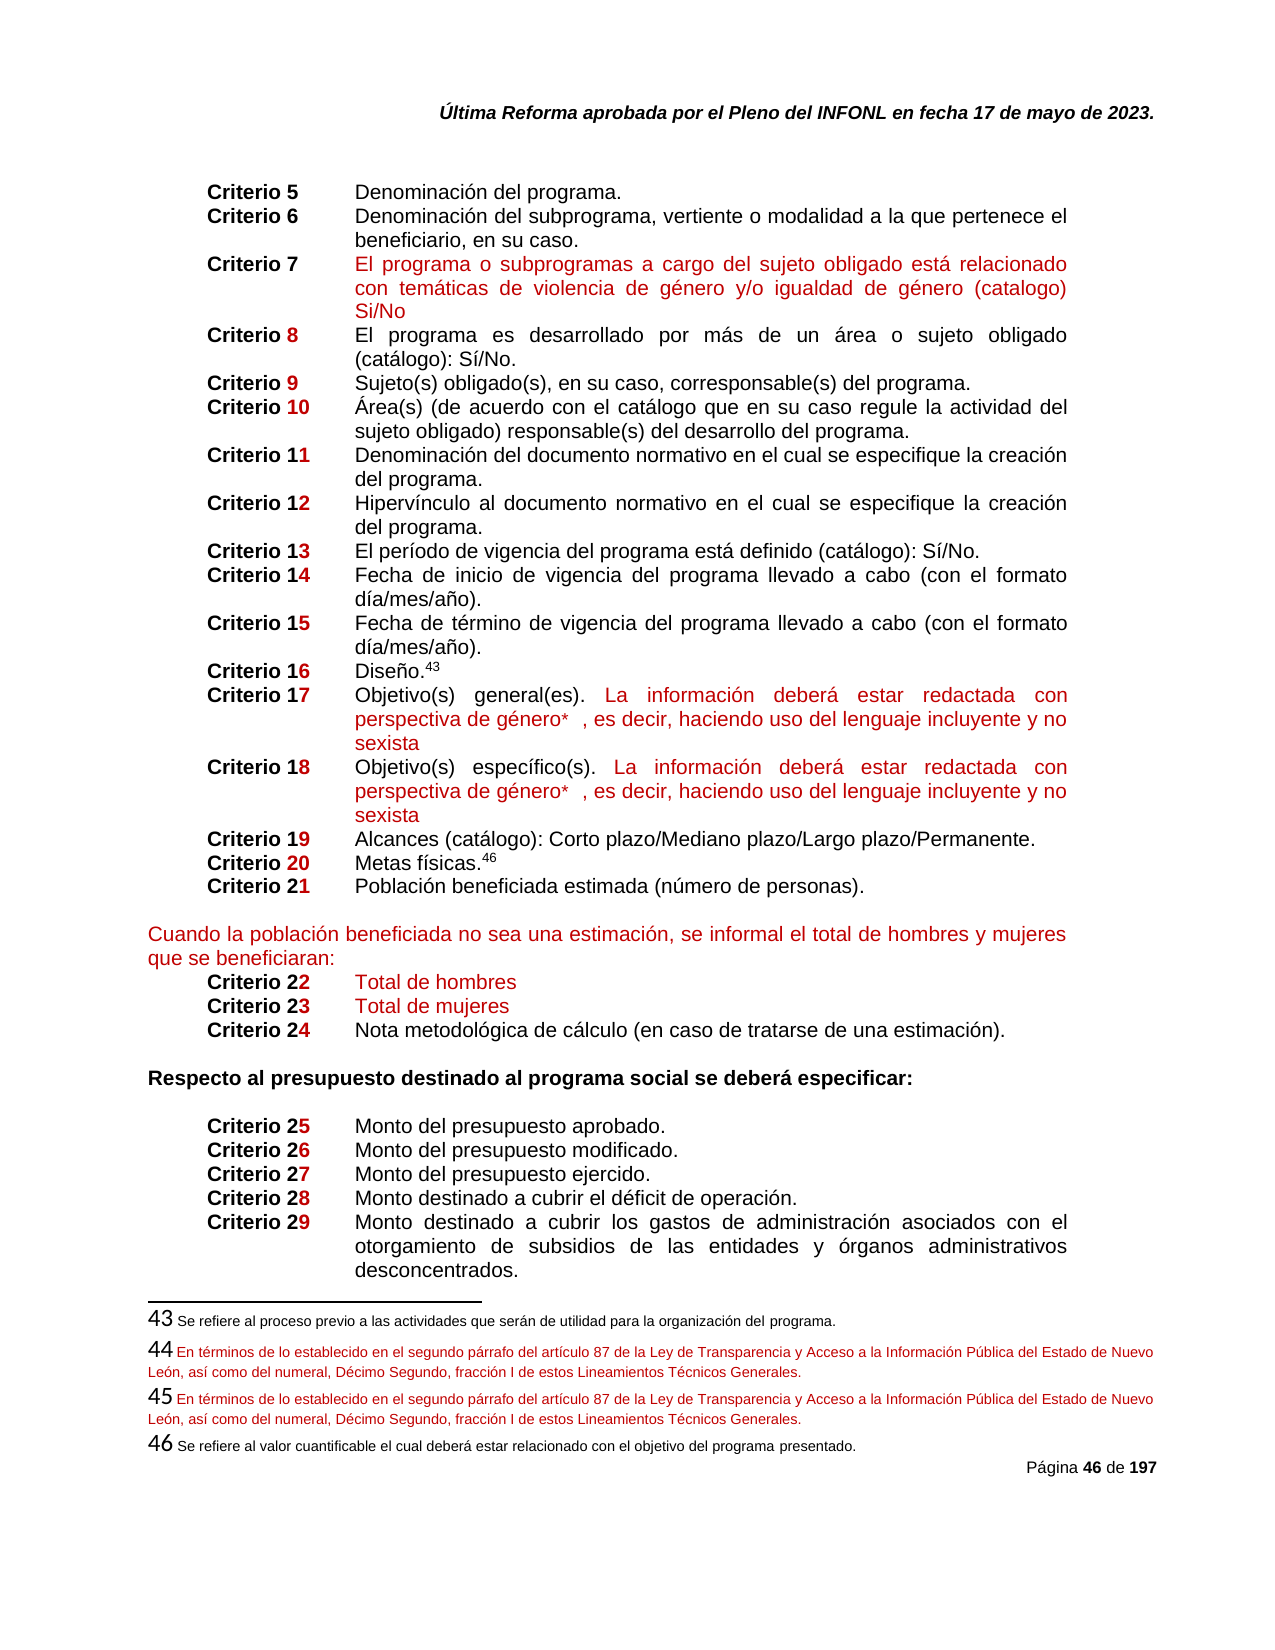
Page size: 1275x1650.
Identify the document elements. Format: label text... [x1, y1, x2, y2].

text Criterio 11 Denominación del documento normativo en el cual se especifique la creación del programa. [207, 443, 1068, 491]
text Criterio 14 Fecha de inicio de vigencia del programa llevado a cabo (con el formato día/mes/año). [207, 563, 1068, 611]
text Criterio 23 Total de mujeres [207, 994, 1068, 1018]
text Criterio 18 Objetivo(s) específico(s). La información deberá estar redactada con perspectiva de género*, es decir, haciendo uso del lenguaje incluyente y no sexista [207, 754, 1068, 826]
text Criterio 19 Alcances (catálogo): Corto plazo/Mediano plazo/Largo plazo/Permanente. [207, 826, 1068, 850]
text Criterio 21 Población beneficiada estimada (número de personas). [207, 874, 1068, 898]
text Respecto al presupuesto destinado al programa social se deberá especificar: [148, 1066, 1065, 1090]
text Criterio 25 Monto del presupuesto aprobado. [207, 1114, 1068, 1138]
text Criterio 28 Monto destinado a cubrir el déficit de operación. [207, 1186, 1068, 1210]
text Criterio 17 Objetivo(s) general(es). La información deberá estar redactada con perspectiva de género*, es decir, haciendo uso del lenguaje incluyente y no sexista [207, 683, 1068, 754]
text Criterio 5 Denominación del programa. [207, 179, 1068, 203]
text Criterio 6 Denominación del subprograma, vertiente o modalidad a la que pertenece el beneficiario, en su caso. [207, 203, 1068, 251]
text Criterio 15 Fecha de término de vigencia del programa llevado a cabo (con el formato día/mes/año). [207, 611, 1068, 659]
text Cuando la población beneficiada no sea una estimación, se informal el total de hombres y mujeres que se beneficiaran: [148, 922, 1068, 970]
text Criterio 29 Monto destinado a cubrir los gastos de administración asociados con el otorgamiento de subsidios de las entidades y órganos administrativos desconcentrados. [207, 1210, 1068, 1282]
text En términos de lo establecido en el segundo párrafo del artículo 87 de la Ley de Transparencia y Acceso a la Información Pública del Estado de Nuevo León, así como del numeral, Décimo Segundo, fracción I de estos Lineamientos Técnicos Generales. [148, 1380, 1157, 1427]
text Criterio 26 Monto del presupuesto modificado. [207, 1138, 1068, 1162]
text Criterio 22 Total de hombres [207, 970, 1068, 994]
list Se refiere al valor cuantificable el cual deberá estar relacionado con el objetivo del programa presentado. [148, 1427, 1157, 1458]
text Criterio 16 Diseño. [207, 659, 1068, 683]
text Criterio 27 Monto del presupuesto ejercido. [207, 1162, 1068, 1186]
text Criterio 12 Hipervínculo al documento normativo en el cual se especifique la creación del programa. [207, 491, 1068, 539]
text Criterio 9 Sujeto(s) obligado(s), en su caso, corresponsable(s) del programa. [207, 371, 1068, 395]
list Se refiere al proceso previo a las actividades que serán de utilidad para la organización del programa. [148, 1302, 1157, 1333]
text Criterio 8 El programa es desarrollado por más de un área o sujeto obligado (catálogo): Sí/No. [207, 323, 1068, 371]
text Criterio 13 El período de vigencia del programa está definido (catálogo): Sí/No. [207, 539, 1068, 563]
text En términos de lo establecido en el segundo párrafo del artículo 87 de la Ley de Transparencia y Acceso a la Información Pública del Estado de Nuevo León, así como del numeral, Décimo Segundo, fracción I de estos Lineamientos Técnicos Generales. [148, 1333, 1157, 1380]
text Criterio 24 Nota metodológica de cálculo (en caso de tratarse de una estimación). [207, 1018, 1068, 1042]
text Criterio 10 Área(s) (de acuerdo con el catálogo que en su caso regule la actividad del sujeto obligado) responsable(s) del desarrollo del programa. [207, 395, 1068, 443]
text Criterio 20 Metas físicas. [207, 850, 1068, 874]
text Criterio 7 El programa o subprogramas a cargo del sujeto obligado está relacionado con temáticas de violencia de género y/o igualdad de género (catalogo) Si/No [207, 251, 1068, 323]
